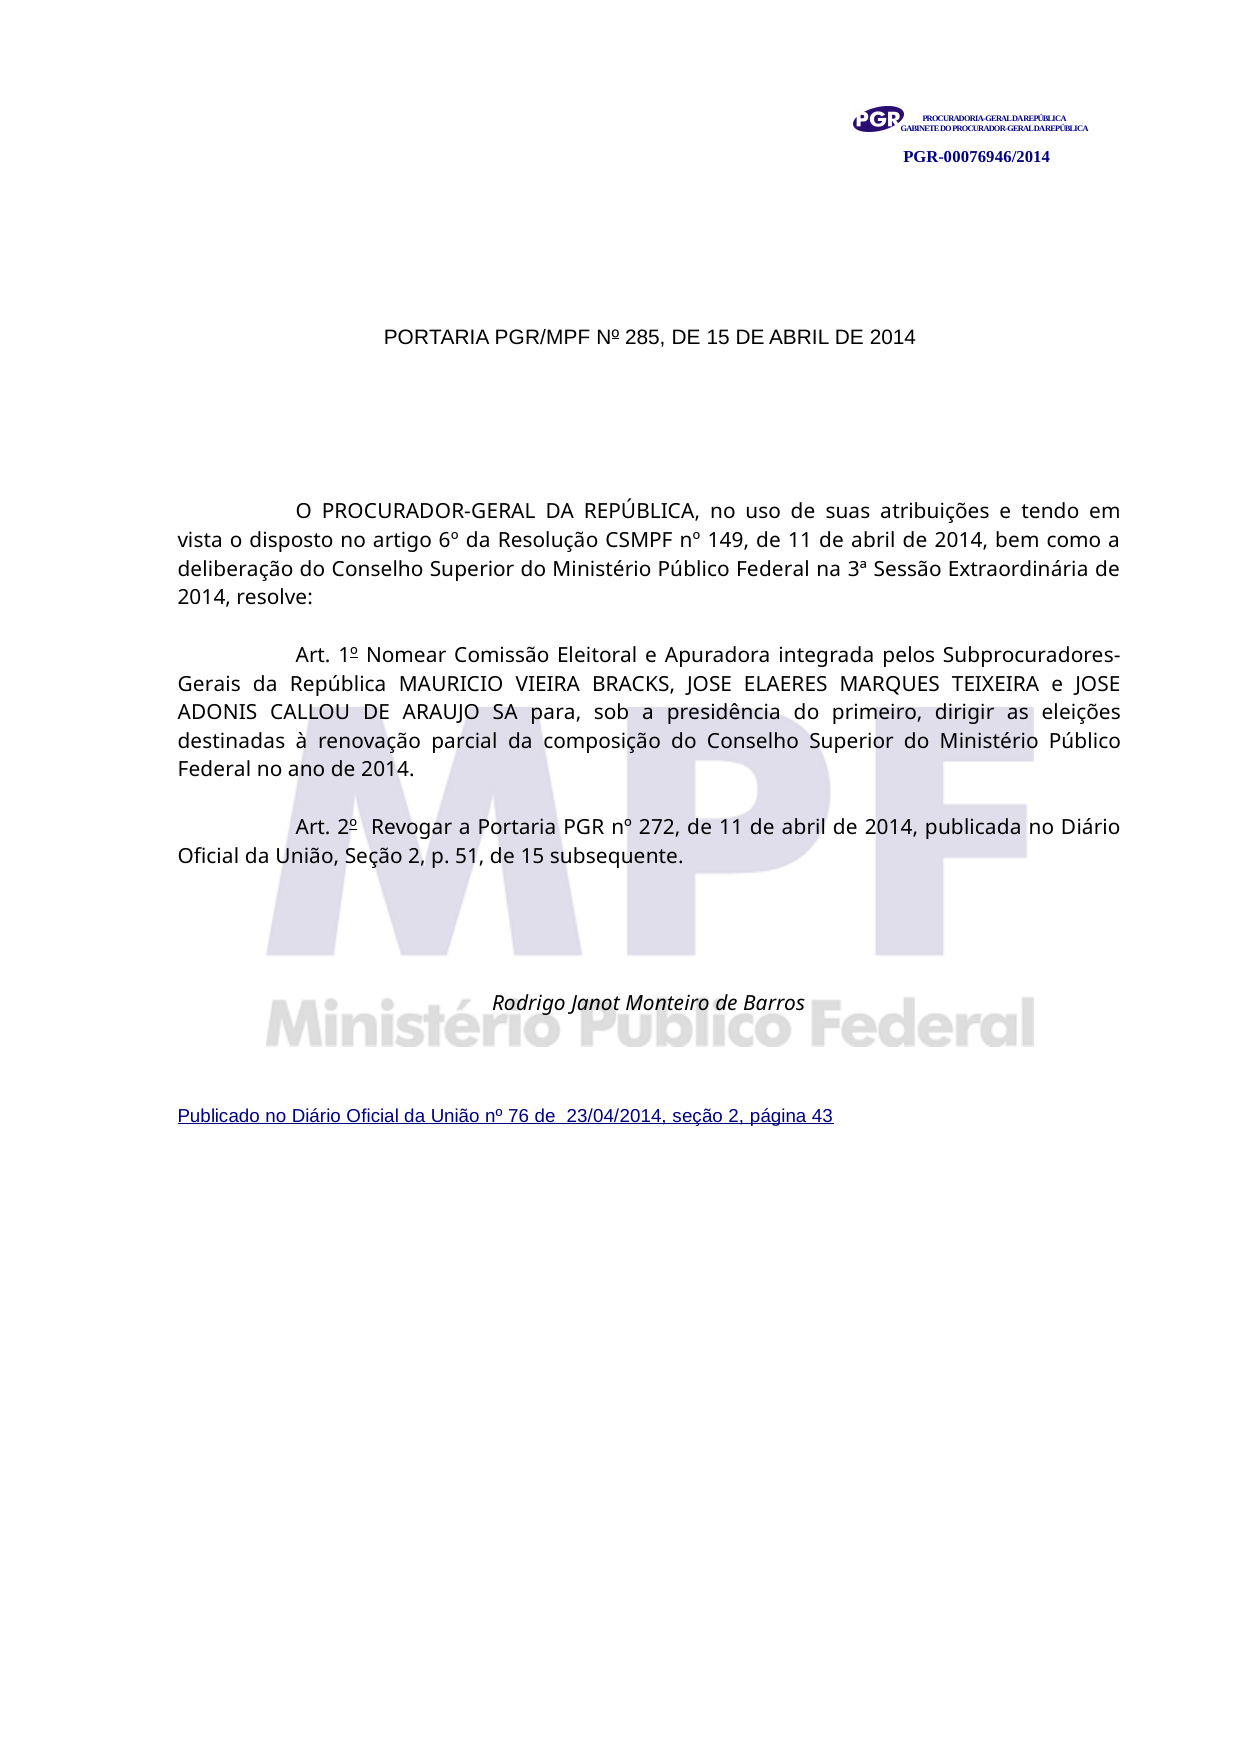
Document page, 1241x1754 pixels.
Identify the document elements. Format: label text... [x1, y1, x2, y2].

picture [266, 1016, 1034, 1047]
text [863, 168, 1089, 173]
text Rodrigo Janot Monteiro de Barros [177, 987, 1122, 1016]
picture [266, 869, 1034, 987]
text Publicado no Diário Oficial da União nº 76 de 23/04/2014, seção 2, página 43 [177, 1104, 1122, 1126]
text PORTARIA PGR/MPF Nº 285, DE 15 DE ABRIL DE 2014 [177, 325, 1122, 349]
picture [266, 783, 1034, 812]
text PGR-00076946/2014 [863, 143, 1089, 168]
text O PROCURADOR-GERAL DA REPÚBLICA, no uso de suas atribuições e tendo em vista o disposto no artigo 6º da Resolução CSMPF nº 149, de 11 de abril de 2014, bem como a deliberação do Conselho Superior do Ministério Público Federal na 3ª Sessão Extraordinária de 2014, resolve: [177, 496, 1122, 611]
text Art. 1º Nomear Comissão Eleitoral e Apuradora integrada pelos Subprocuradores-Gerais da República MAURICIO VIEIRA BRACKS, JOSE ELAERES MARQUES TEIXEIRA e JOSE ADONIS CALLOU DE ARAUJO SA para, sob a presidência do primeiro, dirigir as eleições destinadas à renovação parcial da composição do Conselho Superior do Ministério Público Federal no ano de 2014. [177, 640, 1122, 783]
picture [853, 106, 904, 132]
text Art. 2º Revogar a Portaria PGR nº 272, de 11 de abril de 2014, publicada no Diário Oficial da União, Seção 2, p. 51, de 15 subsequente. [177, 812, 1122, 869]
